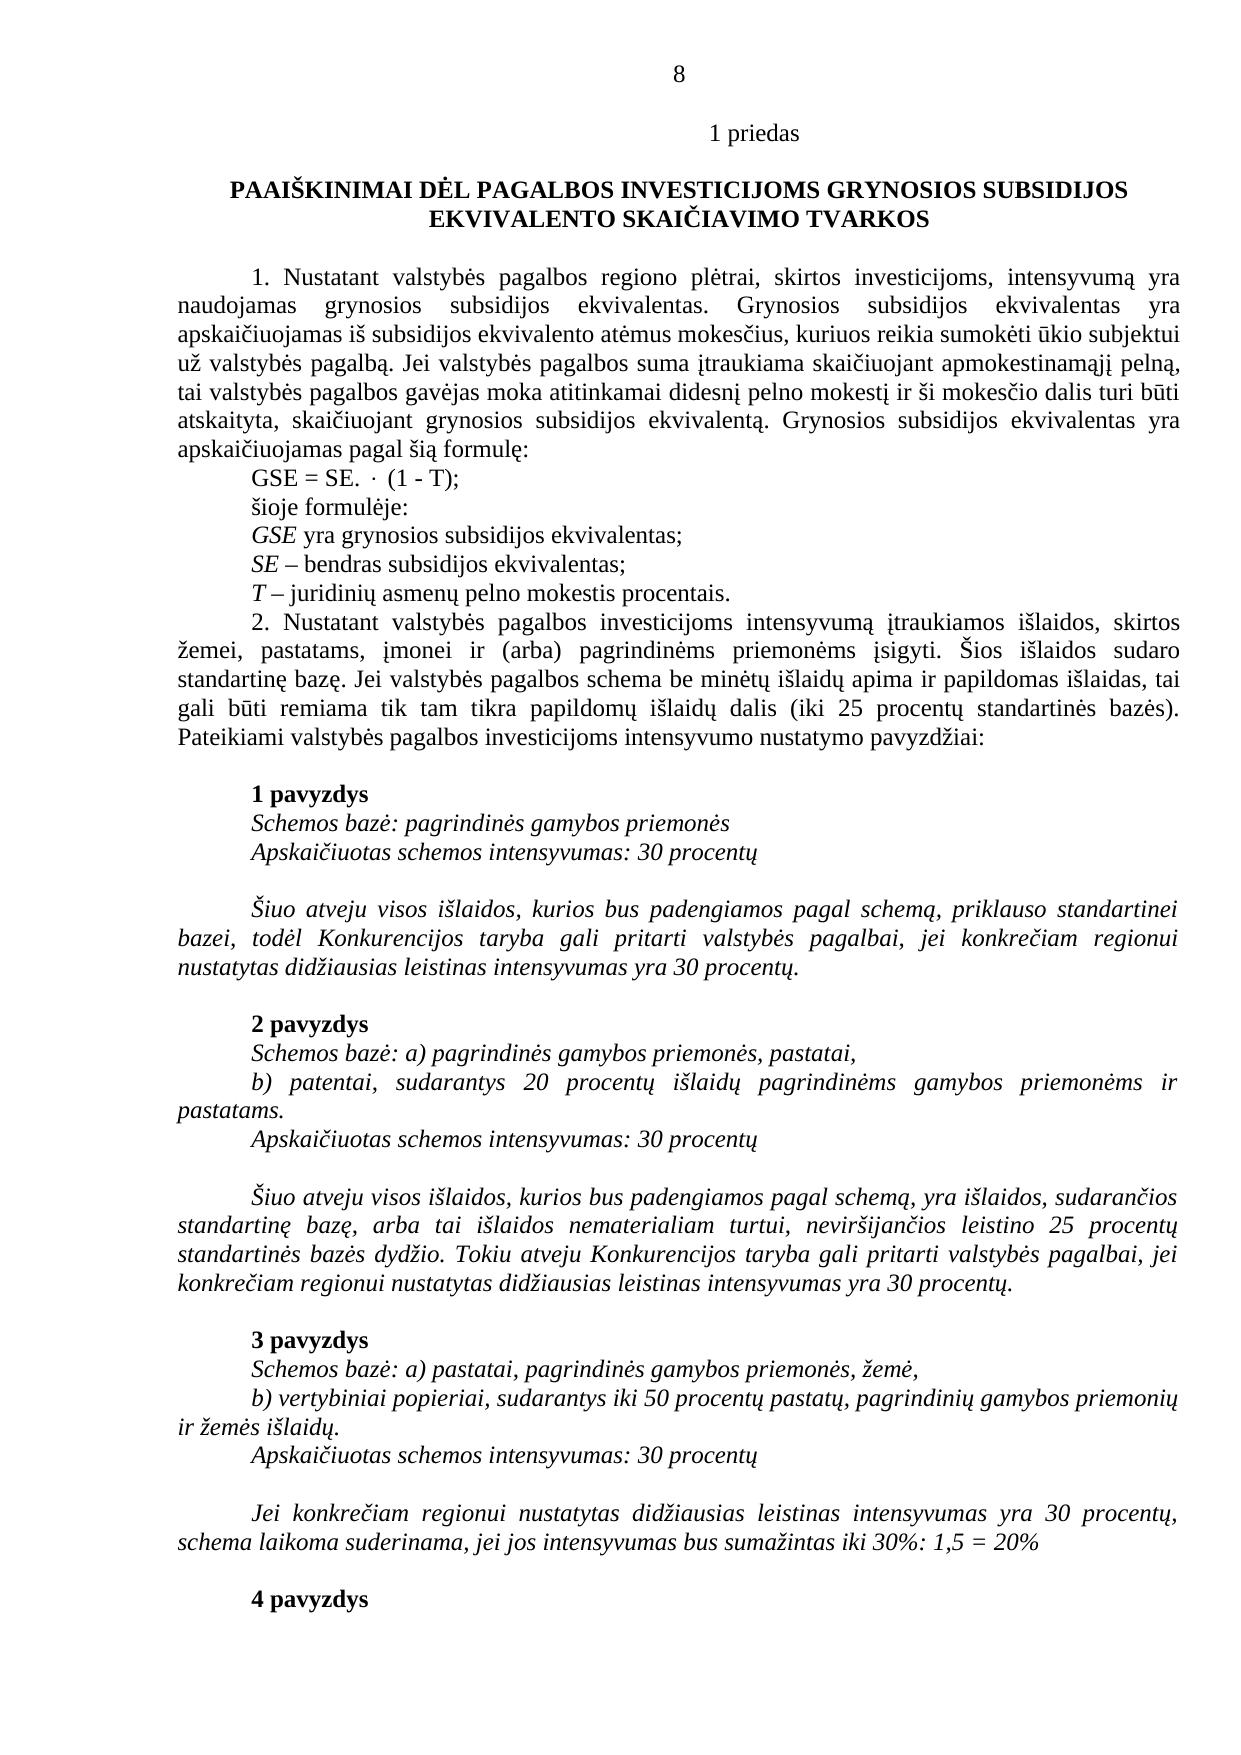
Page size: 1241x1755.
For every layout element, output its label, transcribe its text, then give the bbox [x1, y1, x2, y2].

text Schemos bazė: a) pagrindinės gamybos priemonės, pastatai, [177, 1038, 1181, 1067]
text 2. Nustatant valstybės pagalbos investicijoms intensyvumą įtraukiamos išlaidos, skirtos žemei, pastatams, įmonei ir (arba) pagrindinėms priemonėms įsigyti. Šios išlaidos sudaro standartinę bazę. Jei valstybės pagalbos schema be minėtų išlaidų apima ir papildomas išlaidas, tai gali būti remiama tik tam tikra papildomų išlaidų dalis (iki 25 procentų standartinės bazės). Pateikiami valstybės pagalbos investicijoms intensyvumo nustatymo pavyzdžiai: [177, 607, 1181, 751]
text Paaiškinimai dėl pagalbos investicijoms grynosios subsidijos ekvivalento skaičiavimo tvarkos [177, 176, 1181, 233]
text T – juridinių asmenų pelno mokestis procentais. [177, 578, 1181, 607]
text Apskaičiuotas schemos intensyvumas: 30 procentų [177, 1124, 1181, 1153]
text Schemos bazė: pagrindinės gamybos priemonės [177, 808, 1181, 837]
text Šiuo atveju visos išlaidos, kurios bus padengiamos pagal schemą, priklauso standartinei bazei, todėl Konkurencijos taryba gali pritarti valstybės pagalbai, jei konkrečiam regionui nustatytas didžiausias leistinas intensyvumas yra 30 procentų. [177, 894, 1181, 981]
text 1. Nustatant valstybės pagalbos regiono plėtrai, skirtos investicijoms, intensyvumą yra naudojamas grynosios subsidijos ekvivalentas. Grynosios subsidijos ekvivalentas yra apskaičiuojamas iš subsidijos ekvivalento atėmus mokesčius, kuriuos reikia sumokėti ūkio subjektui už valstybės pagalbą. Jei valstybės pagalbos suma įtraukiama skaičiuojant apmokestinamąjį pelną, tai valstybės pagalbos gavėjas moka atitinkamai didesnį pelno mokestį ir ši mokesčio dalis turi būti atskaityta, skaičiuojant grynosios subsidijos ekvivalentą. Grynosios subsidijos ekvivalentas yra apskaičiuojamas pagal šią formulę: [177, 262, 1181, 463]
text SE – bendras subsidijos ekvivalentas; [177, 549, 1181, 578]
text Schemos bazė: a) pastatai, pagrindinės gamybos priemonės, žemė, [177, 1354, 1181, 1383]
text b) patentai, sudarantys 20 procentų išlaidų pagrindinėms gamybos priemonėms ir pastatams. [177, 1067, 1181, 1124]
text Apskaičiuotas schemos intensyvumas: 30 procentų [177, 1441, 1181, 1469]
text Apskaičiuotas schemos intensyvumas: 30 procentų [177, 837, 1181, 866]
text šioje formulėje: [177, 492, 1181, 521]
text b) vertybiniai popieriai, sudarantys iki 50 procentų pastatų, pagrindinių gamybos priemonių ir žemės išlaidų. [177, 1383, 1181, 1441]
text 1 priedas [177, 118, 1181, 147]
text 3 pavyzdys [177, 1326, 1181, 1354]
text Jei konkrečiam regionui nustatytas didžiausias leistinas intensyvumas yra 30 procentų, schema laikoma suderinama, jei jos intensyvumas bus sumažintas iki 30%: 1,5 = 20% [177, 1498, 1181, 1556]
text GSE = SE.  (1 - T); [177, 463, 1181, 492]
text GSE yra grynosios subsidijos ekvivalentas; [177, 521, 1181, 549]
text 2 pavyzdys [177, 1009, 1181, 1038]
text 4 pavyzdys [177, 1584, 1181, 1613]
text 1 pavyzdys [177, 779, 1181, 808]
text Šiuo atveju visos išlaidos, kurios bus padengiamos pagal schemą, yra išlaidos, sudarančios standartinę bazę, arba tai išlaidos nematerialiam turtui, neviršijančios leistino 25 procentų standartinės bazės dydžio. Tokiu atveju Konkurencijos taryba gali pritarti valstybės pagalbai, jei konkrečiam regionui nustatytas didžiausias leistinas intensyvumas yra 30 procentų. [177, 1182, 1181, 1297]
